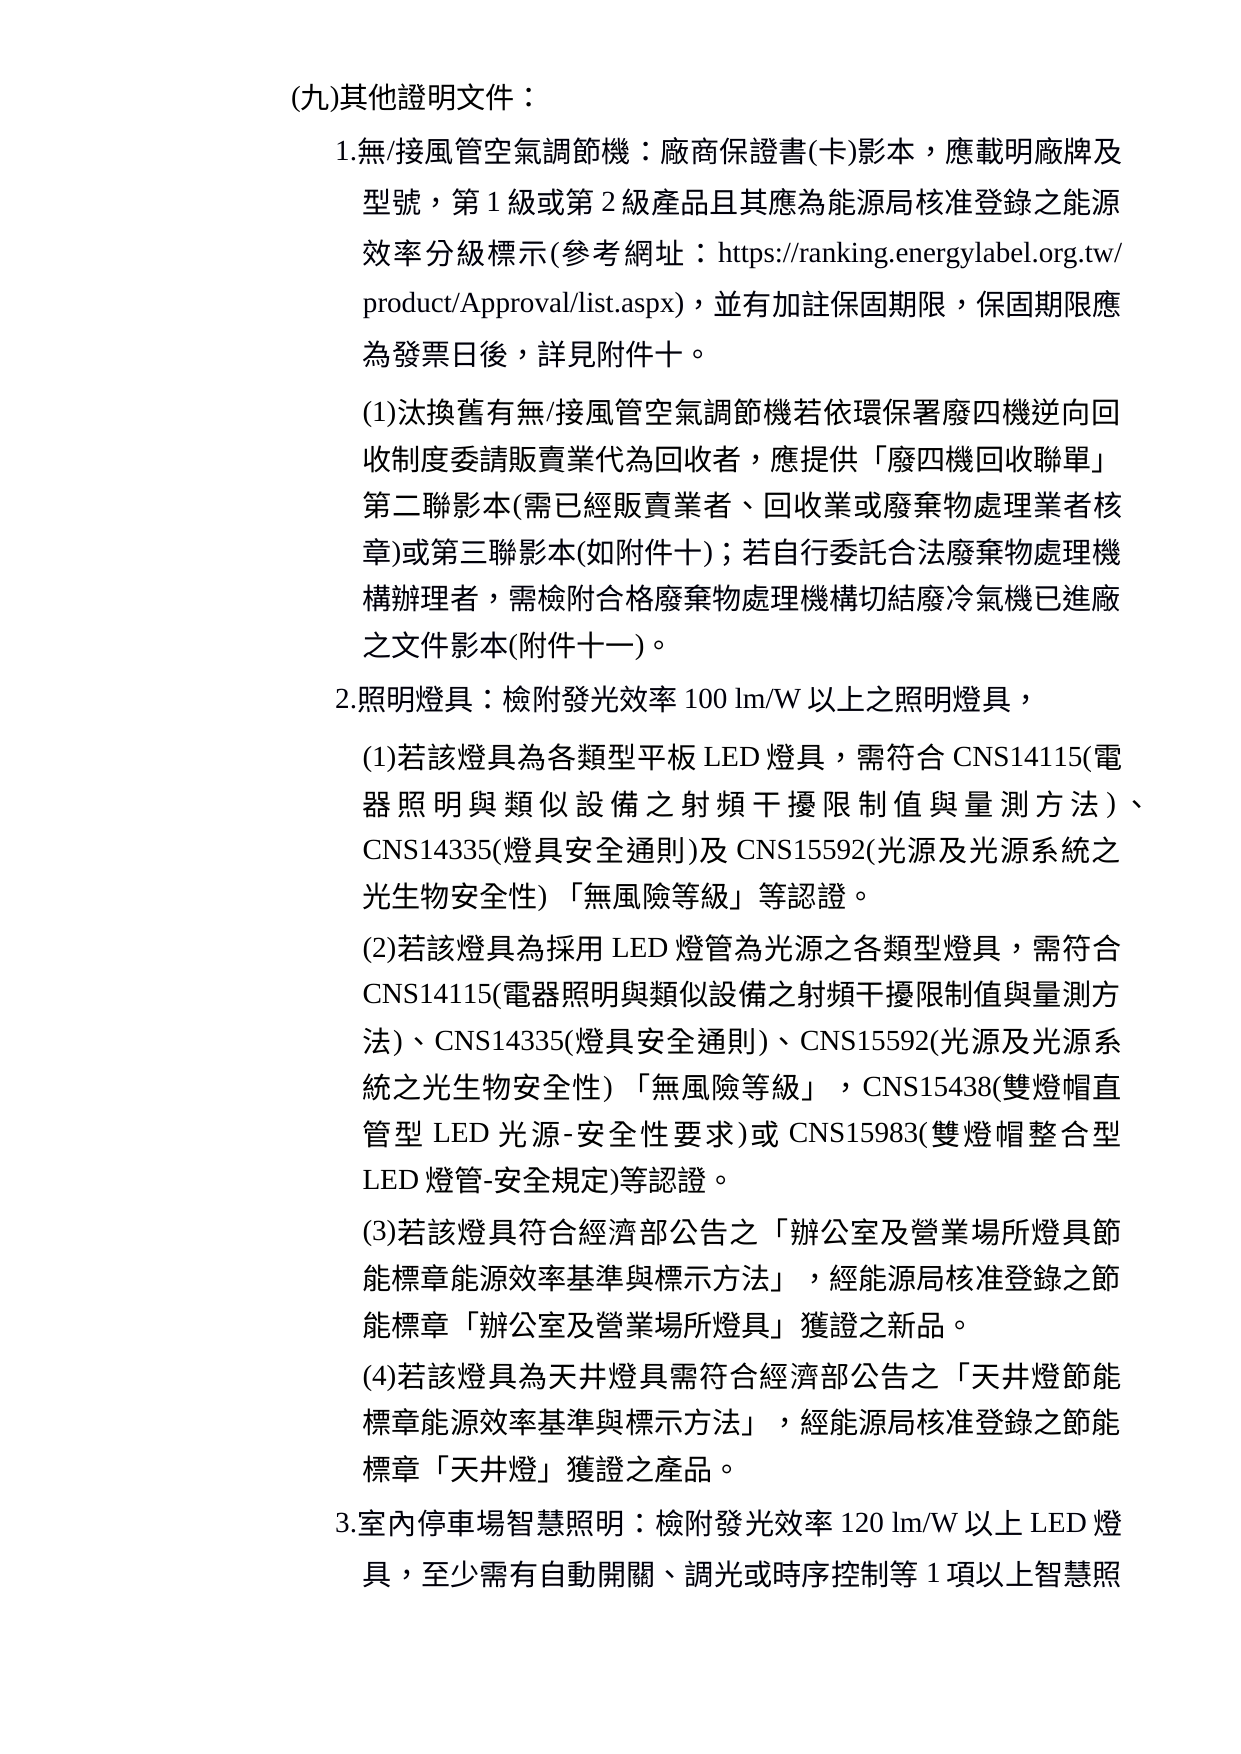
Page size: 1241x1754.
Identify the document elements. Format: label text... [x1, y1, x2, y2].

text (1)若該燈具為各類型平板LED燈具，需符合CNS14115(電器照明與類似設備之射頻干擾限制值與量測方法)、CNS14335(燈具安全通則)及CNS15592(光源及光源系統之光生物安全性) 「無風險等級」等認證。 [362, 734, 1122, 916]
text (2)若該燈具為採用LED燈管為光源之各類型燈具，需符合CNS14115(電器照明與類似設備之射頻干擾限制值與量測方法)、CNS14335(燈具安全通則)、CNS15592(光源及光源系統之光生物安全性) 「無風險等級」，CNS15438(雙燈帽直管型LED光源-安全性要求)或CNS15983(雙燈帽整合型LED燈管-安全規定)等認證。 [362, 925, 1122, 1200]
text (4)若該燈具為天井燈具需符合經濟部公告之「天井燈節能標章能源效率基準與標示方法」，經能源局核准登錄之節能標章「天井燈」獲證之產品。 [362, 1353, 1122, 1489]
text 3.室內停車場智慧照明：檢附發光效率120 lm/W以上LED燈具，至少需有自動開關、調光或時序控制等1項以上智慧照 [335, 1500, 1122, 1593]
text (九)其他證明文件： [291, 75, 1122, 117]
text (1)汰換舊有無/接風管空氣調節機若依環保署廢四機逆向回收制度委請販賣業代為回收者，應提供「廢四機回收聯單」第二聯影本(需已經販賣業者、回收業或廢棄物處理業者核章)或第三聯影本(如附件十)；若自行委託合法廢棄物處理機構辦理者，需檢附合格廢棄物處理機構切結廢冷氣機已進廠之文件影本(附件十一)。 [362, 390, 1122, 665]
text (3)若該燈具符合經濟部公告之「辦公室及營業場所燈具節能標章能源效率基準與標示方法」，經能源局核准登錄之節能標章「辦公室及營業場所燈具」獲證之新品。 [362, 1209, 1122, 1344]
text 2.照明燈具：檢附發光效率100 lm/W以上之照明燈具， [335, 676, 1122, 719]
text 1.無/接風管空氣調節機：廠商保證書(卡)影本，應載明廠牌及型號，第1級或第2級產品且其應為能源局核准登錄之能源效率分級標示(參考網址：https://ranking.energylabel.org.tw/product/Approval/list.aspx)，並有加註保固期限，保固期限應為發票日後，詳見附件十。 [335, 129, 1122, 374]
